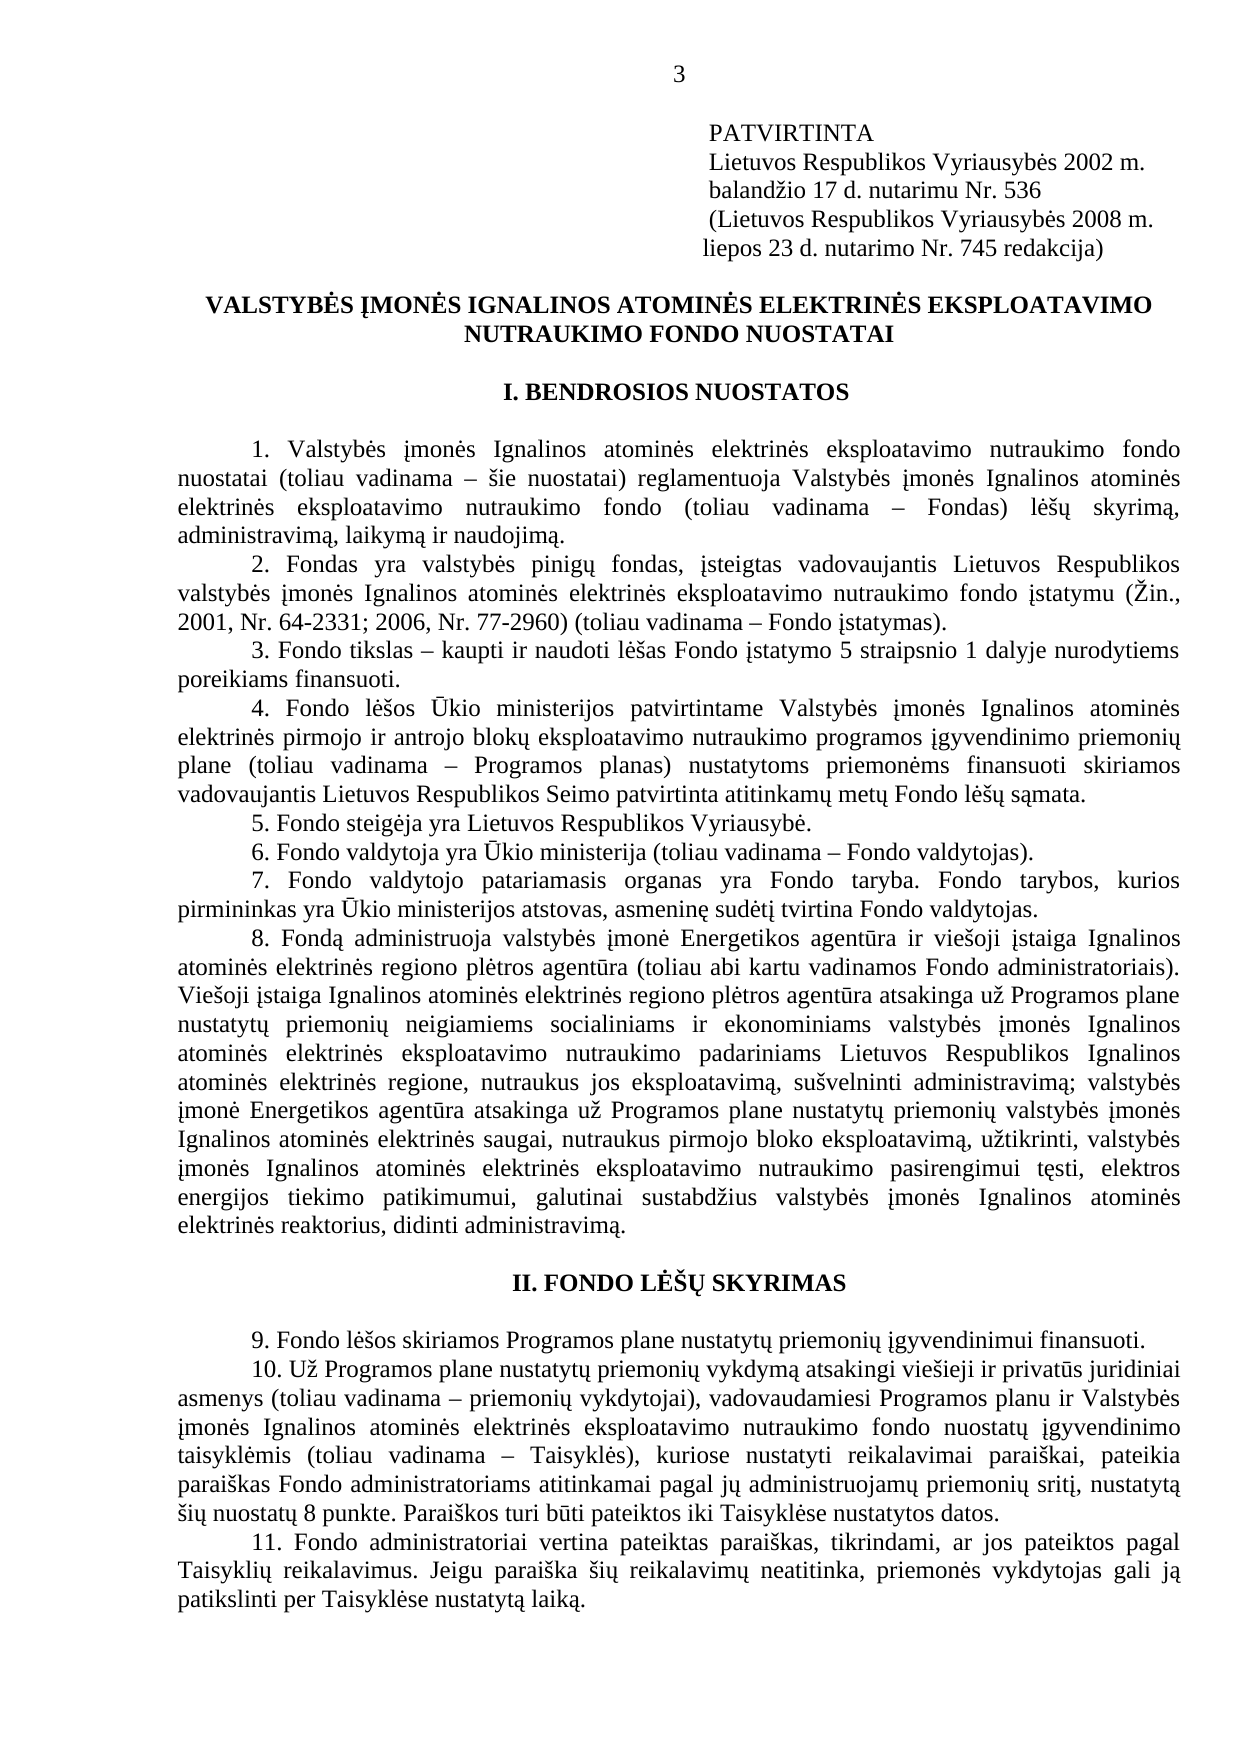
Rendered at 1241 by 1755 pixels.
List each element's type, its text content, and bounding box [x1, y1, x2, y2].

text II. Fondo lėšų skyrimas [177, 1268, 1181, 1297]
text 5. Fondo steigėja yra Lietuvos Respublikos Vyriausybė. [177, 808, 1181, 837]
text 10. Už Programos plane nustatytų priemonių vykdymą atsakingi viešieji ir privatūs juridiniai asmenys (toliau vadinama – priemonių vykdytojai), vadovaudamiesi Programos planu ir Valstybės įmonės Ignalinos atominės elektrinės eksploatavimo nutraukimo fondo nuostatų įgyvendinimo taisyklėmis (toliau vadinama – Taisyklės), kuriose nustatyti reikalavimai paraiškai, pateikia paraiškas Fondo administratoriams atitinkamai pagal jų administruojamų priemonių sritį, nustatytą šių nuostatų 8 punkte. Paraiškos turi būti pateiktos iki Taisyklėse nustatytos datos. [177, 1354, 1181, 1527]
text (Lietuvos Respublikos Vyriausybės 2008 m. liepos 23 d. nutarimo Nr. 745 redakcija) [702, 204, 1181, 262]
text 1. Valstybės įmonės Ignalinos atominės elektrinės eksploatavimo nutraukimo fondo nuostatai (toliau vadinama – šie nuostatai) reglamentuoja Valstybės įmonės Ignalinos atominės elektrinės eksploatavimo nutraukimo fondo (toliau vadinama – Fondas) lėšų skyrimą, administravimą, laikymą ir naudojimą. [177, 434, 1181, 549]
text VALSTYBĖS ĮMONĖS IGNALINOS ATOMINĖS ELEKTRINĖS EKSPLOATAVIMO NUTRAUKIMO FONDO NUOSTATai [177, 291, 1181, 348]
text 11. Fondo administratoriai vertina pateiktas paraiškas, tikrindami, ar jos pateiktos pagal Taisyklių reikalavimus. Jeigu paraiška šių reikalavimų neatitinka, priemonės vykdytojas gali ją patikslinti per Taisyklėse nustatytą laiką. [177, 1527, 1181, 1613]
text 3. Fondo tikslas – kaupti ir naudoti lėšas Fondo įstatymo 5 straipsnio 1 dalyje nurodytiems poreikiams finansuoti. [177, 636, 1181, 693]
text 6. Fondo valdytoja yra Ūkio ministerija (toliau vadinama – Fondo valdytojas). [177, 837, 1181, 866]
text 4. Fondo lėšos Ūkio ministerijos patvirtintame Valstybės įmonės Ignalinos atominės elektrinės pirmojo ir antrojo blokų eksploatavimo nutraukimo programos įgyvendinimo priemonių plane (toliau vadinama – Programos planas) nustatytoms priemonėms finansuoti skiriamos vadovaujantis Lietuvos Respublikos Seimo patvirtinta atitinkamų metų Fondo lėšų sąmata. [177, 693, 1181, 808]
text PATVIRTINTA [177, 118, 1181, 147]
text I. BENDROSIOS NUOSTATOS [177, 377, 1181, 406]
text 9. Fondo lėšos skiriamos Programos plane nustatytų priemonių įgyvendinimui finansuoti. [177, 1326, 1181, 1354]
text 8. Fondą administruoja valstybės įmonė Energetikos agentūra ir viešoji įstaiga Ignalinos atominės elektrinės regiono plėtros agentūra (toliau abi kartu vadinamos Fondo administratoriais). Viešoji įstaiga Ignalinos atominės elektrinės regiono plėtros agentūra atsakinga už Programos plane nustatytų priemonių neigiamiems socialiniams ir ekonominiams valstybės įmonės Ignalinos atominės elektrinės eksploatavimo nutraukimo padariniams Lietuvos Respublikos Ignalinos atominės elektrinės regione, nutraukus jos eksploatavimą, sušvelninti administravimą; valstybės įmonė Energetikos agentūra atsakinga už Programos plane nustatytų priemonių valstybės įmonės Ignalinos atominės elektrinės saugai, nutraukus pirmojo bloko eksploatavimą, užtikrinti, valstybės įmonės Ignalinos atominės elektrinės eksploatavimo nutraukimo pasirengimui tęsti, elektros energijos tiekimo patikimumui, galutinai sustabdžius valstybės įmonės Ignalinos atominės elektrinės reaktorius, didinti administravimą. [177, 923, 1181, 1239]
text 2. Fondas yra valstybės pinigų fondas, įsteigtas vadovaujantis Lietuvos Respublikos valstybės įmonės Ignalinos atominės elektrinės eksploatavimo nutraukimo fondo įstatymu (Žin., 2001, Nr. 64-2331; 2006, Nr. 77-2960) (toliau vadinama – Fondo įstatymas). [177, 549, 1181, 636]
text 7. Fondo valdytojo patariamasis organas yra Fondo taryba. Fondo tarybos, kurios pirmininkas yra Ūkio ministerijos atstovas, asmeninę sudėtį tvirtina Fondo valdytojas. [177, 866, 1181, 923]
text Lietuvos Respublikos Vyriausybės 2002 m. balandžio 17 d. nutarimu Nr. 536 [709, 147, 1181, 204]
